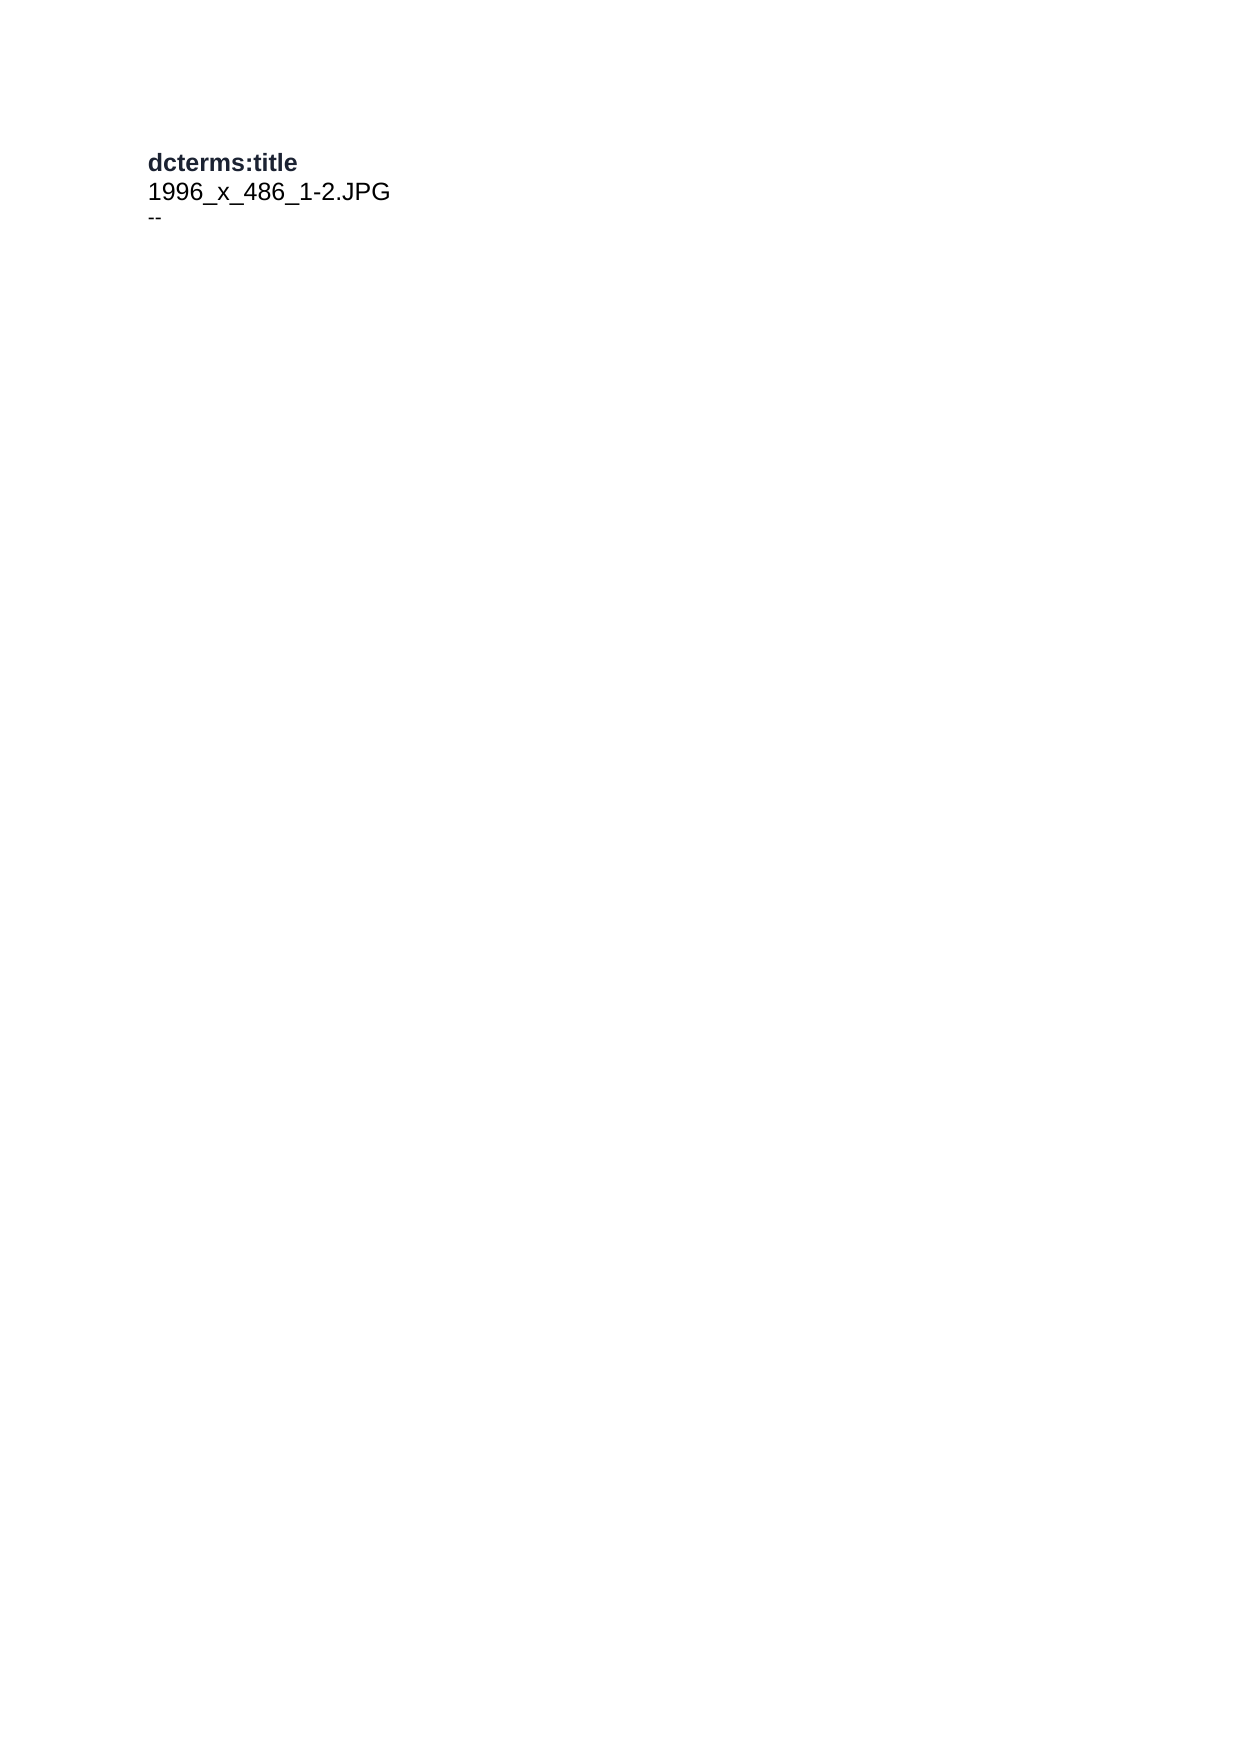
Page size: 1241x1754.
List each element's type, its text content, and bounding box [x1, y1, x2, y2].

text 1996_x_486_1-2.JPG [148, 176, 1092, 205]
text -- [148, 205, 1092, 229]
text dcterms:title [148, 148, 1092, 176]
